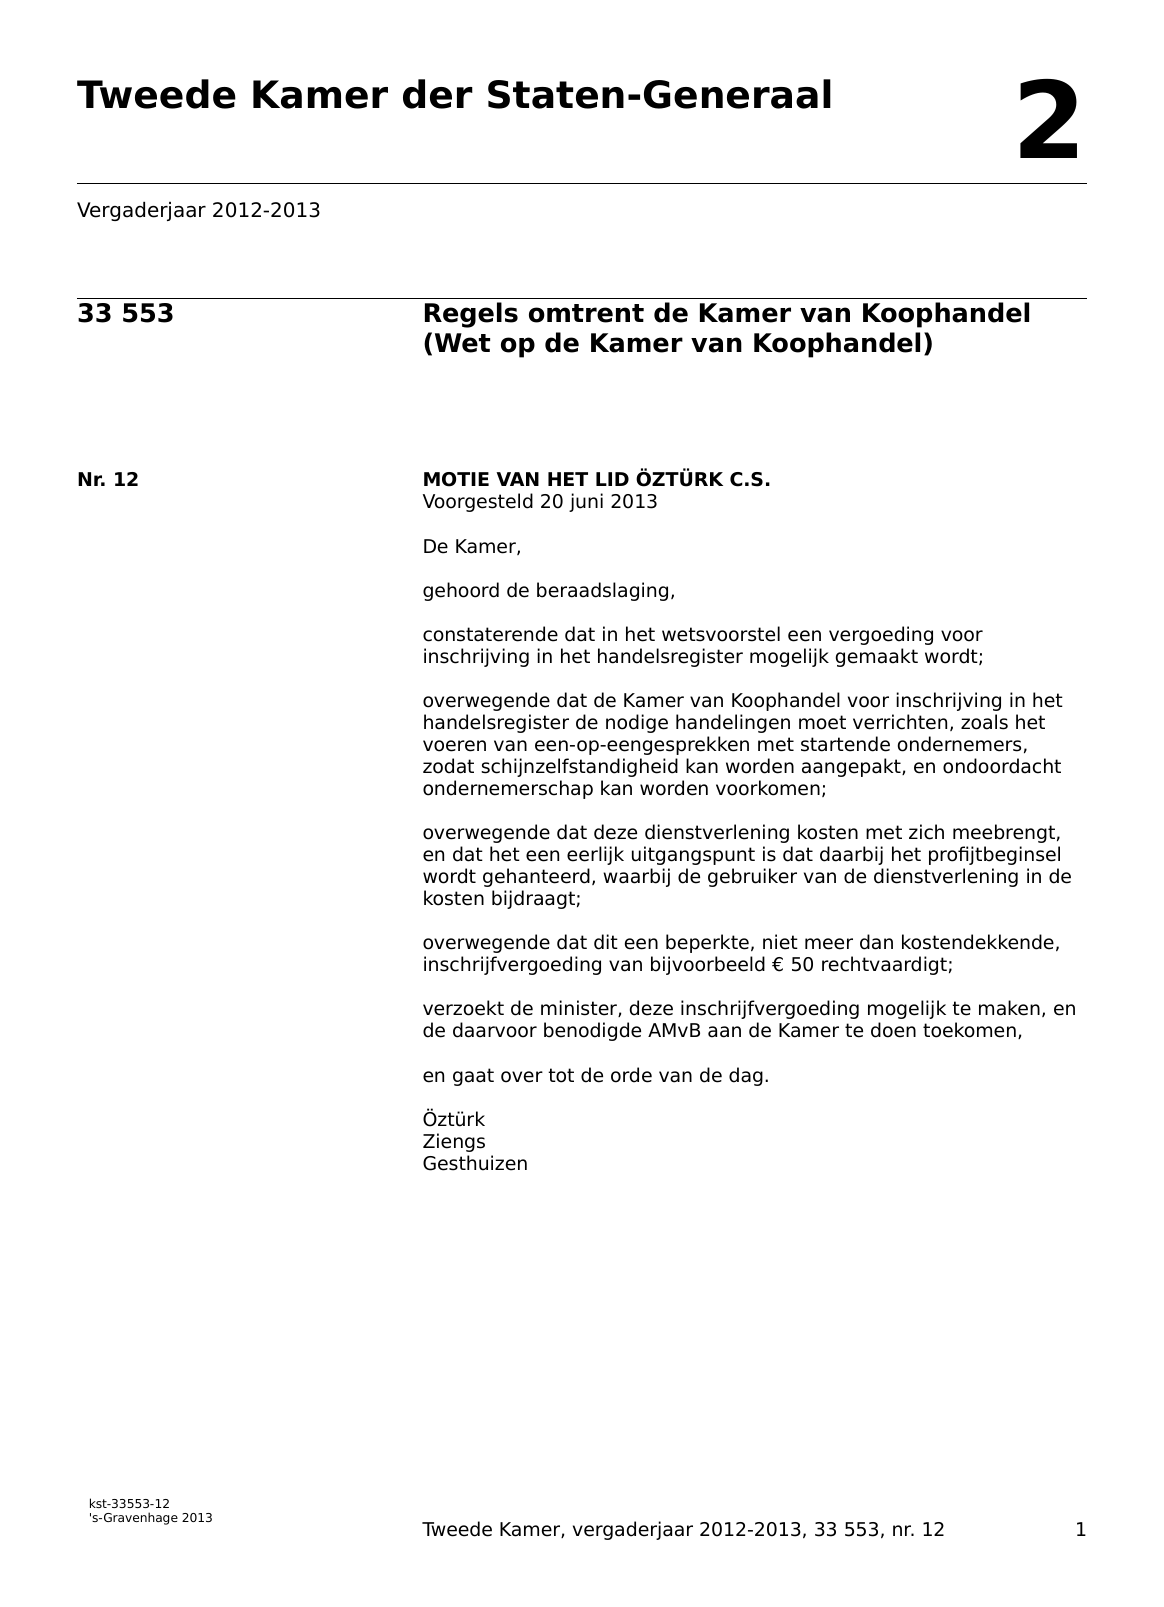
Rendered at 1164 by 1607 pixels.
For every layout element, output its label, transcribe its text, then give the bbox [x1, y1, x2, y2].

text Voorgesteld 20 juni 2013 [422, 491, 1087, 513]
text overwegende dat dit een beperkte, niet meer dan kostendekkende, inschrijfvergoeding van bijvoorbeeld € 50 rechtvaardigt; [422, 932, 1087, 976]
text 's-Gravenhage 2013 [88, 1511, 323, 1525]
table_header 2 [886, 59, 1087, 183]
text overwegende dat de Kamer van Koophandel voor inschrijving in het handelsregister de nodige handelingen moet verrichten, zoals het voeren van een-op-eengesprekken met startende ondernemers, zodat schijnzelfstandigheid kan worden aangepakt, en ondoordacht ondernemerschap kan worden voorkomen; [422, 690, 1087, 800]
text verzoekt de minister, deze inschrijfvergoeding mogelijk te maken, en de daarvoor benodigde AMvB aan de Kamer te doen toekomen, [422, 998, 1087, 1042]
text overwegende dat deze dienstverlening kosten met zich meebrengt, en dat het een eerlijk uitgangspunt is dat daarbij het profijtbeginsel wordt gehanteerd, waarbij de gebruiker van de dienstverlening in de kosten bijdraagt; [422, 822, 1087, 910]
table_header Tweede Kamer der Staten-Generaal [77, 59, 886, 183]
text Ziengs [422, 1131, 1087, 1153]
text Öztürk [422, 1109, 1087, 1131]
subtitle Nr. 12 MOTIE VAN HET LID ÖZTÜRK C.S. [77, 469, 1087, 491]
text kst-33553-12 [88, 1497, 323, 1511]
text De Kamer, [422, 536, 1087, 557]
subtitle 33 553 Regels omtrent de Kamer van Koophandel (Wet op de Kamer van Koophandel) [77, 299, 1087, 358]
table_cell Vergaderjaar 2012-2013 [77, 184, 1087, 298]
text en gaat over tot de orde van de dag. [422, 1064, 1087, 1086]
text constaterende dat in het wetsvoorstel een vergoeding voor inschrijving in het handelsregister mogelijk gemaakt wordt; [422, 624, 1087, 668]
text Gesthuizen [422, 1153, 1087, 1174]
text gehoord de beraadslaging, [422, 580, 1087, 602]
